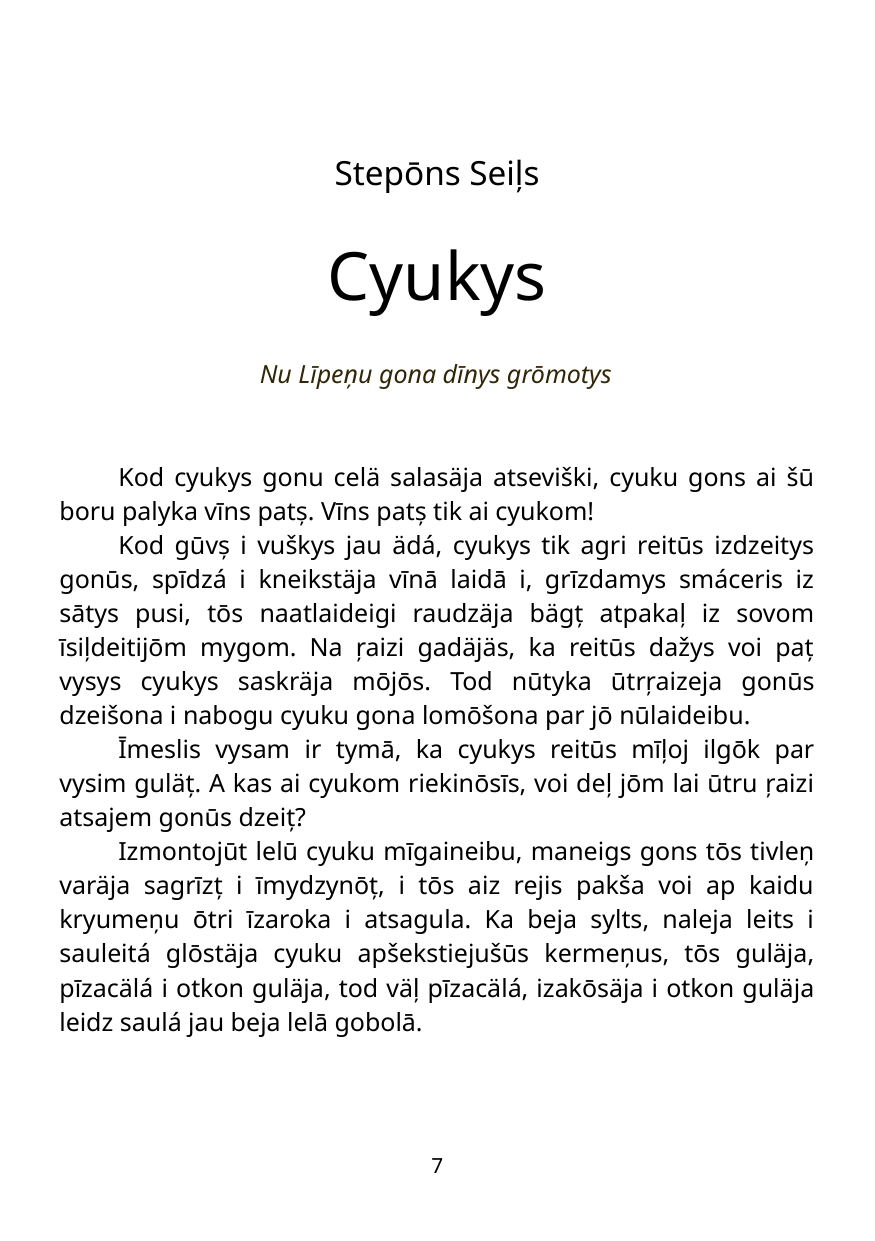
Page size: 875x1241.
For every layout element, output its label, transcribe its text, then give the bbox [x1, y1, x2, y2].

text Nu Līpeņu gona dīnys grōmotys [59, 357, 815, 391]
text Izmontojūt lelū cyuku mīgaineibu, maneigs gons tōs tivleņ varäja sagrīzț i īmydzynōț, i tōs aiz rejis pakša voi ap kaidu kryumeņu ōtri īzaroka i atsagula. Ka beja sylts, naleja leits i sauleitá glōstäja cyuku apšekstiejušūs kermeņus, tōs guläja, pīzacälá i otkon guläja, tod väļ pīzacälá, izakōsäja i otkon guläja leidz saulá jau beja lelā gobolā. [59, 834, 815, 1038]
text Cyukys [59, 229, 815, 320]
text Īmeslis vysam ir tymā, ka cyukys reitūs mīļoj ilgōk par vysim guläț. A kas ai cyukom riekinōsīs, voi deļ jōm lai ūtru ŗaizi atsajem gonūs dzeiț? [59, 732, 815, 834]
text Kod gūvș i vuškys jau ädá, cyukys tik agri reitūs izdzeitys gonūs, spīdzá i kneikstäja vīnā laidā i, grīzdamys smáceris iz sātys pusi, tōs naatlaideigi raudzäja bägț atpakaļ iz sovom īsiļdeitijōm mygom. Na ŗaizi gadäjäs, ka reitūs dažys voi paț vysys cyukys saskräja mōjōs. Tod nūtyka ūtrŗaizeja gonūs dzeišona i nabogu cyuku gona lomōšona par jō nūlaideibu. [59, 527, 815, 732]
text Stepōns Seiļs [59, 150, 815, 195]
text Kod cyukys gonu celä salasäja atseviški, cyuku gons ai šū boru palyka vīns patș. Vīns patș tik ai cyukom! [59, 459, 815, 527]
